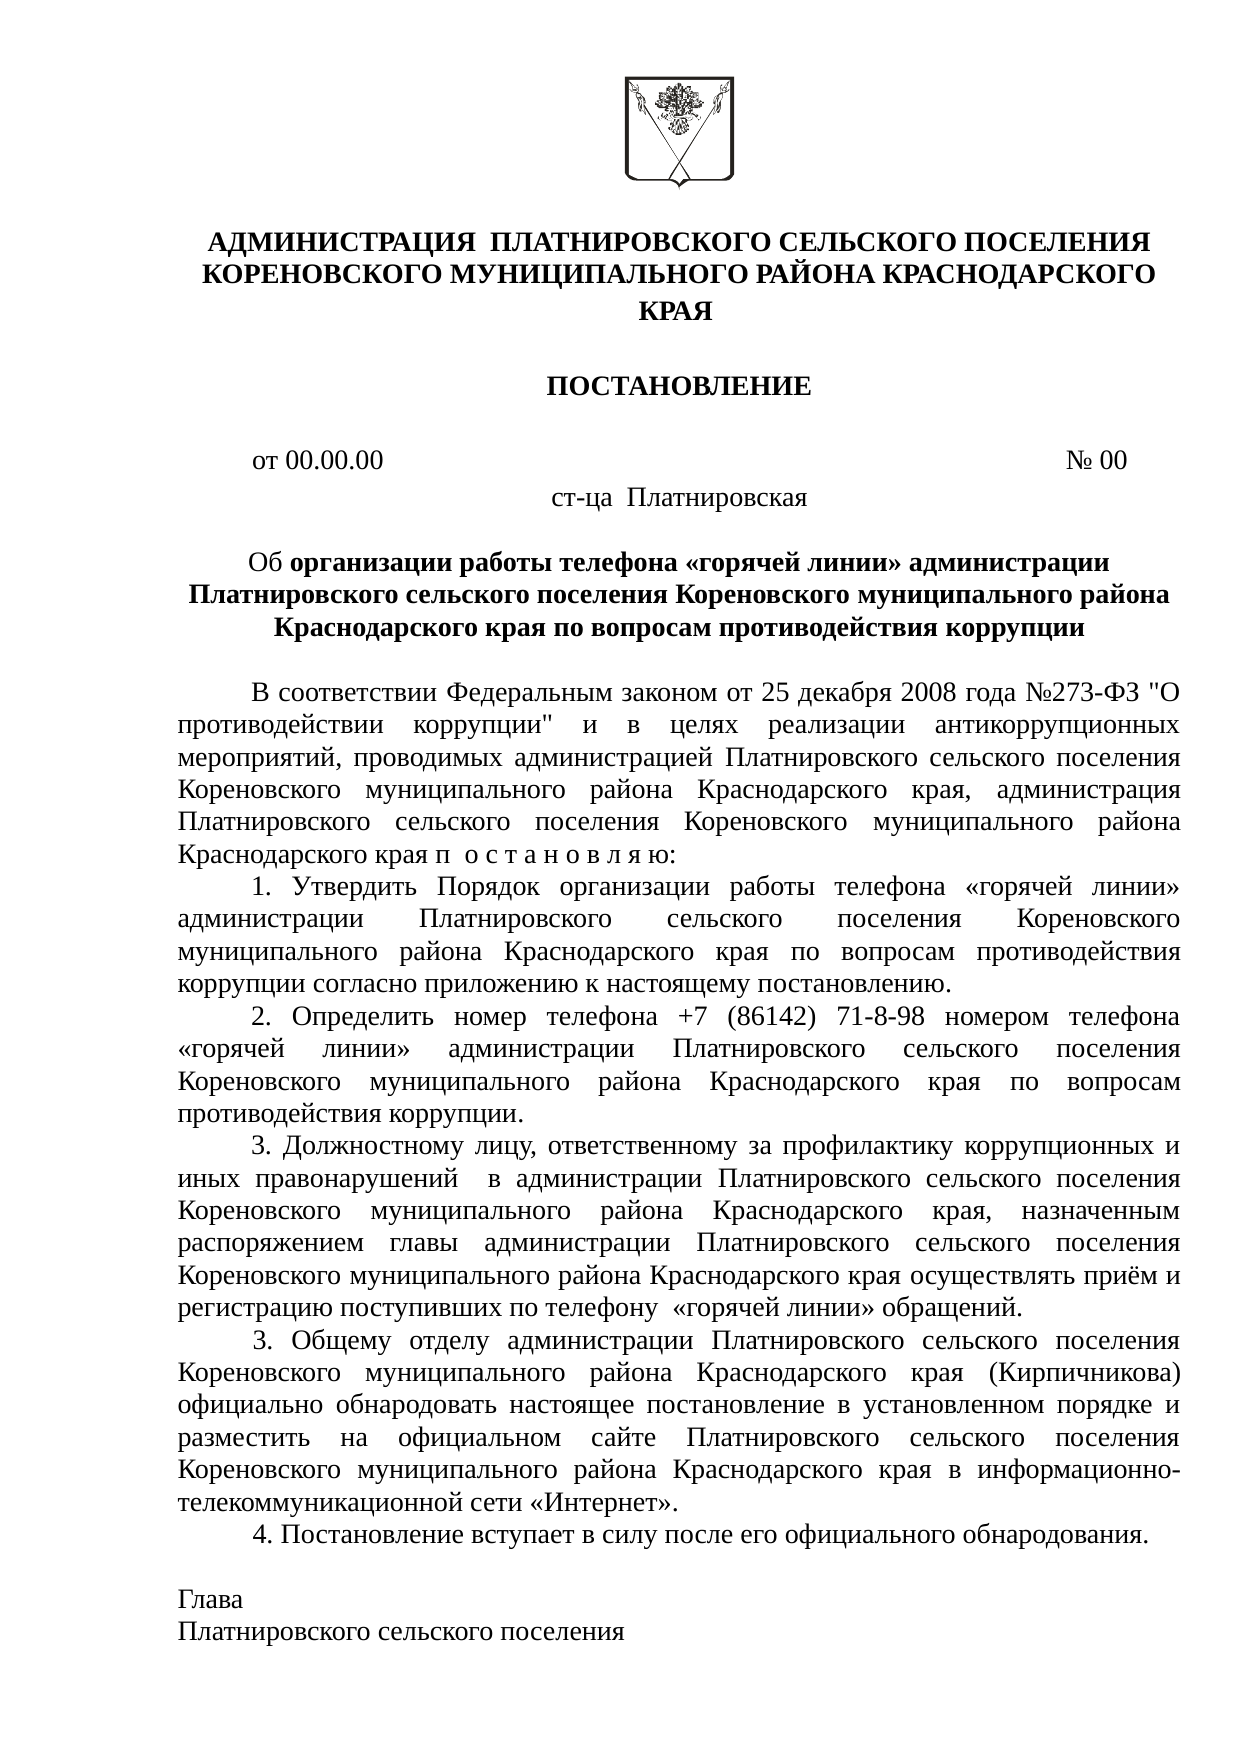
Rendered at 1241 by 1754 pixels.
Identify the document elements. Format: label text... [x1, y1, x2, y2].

text Глава [177, 1582, 1181, 1614]
text 3. Должностному лицу, ответственному за профилактику коррупционных и иных правонарушений в администрации Платнировского сельского поселения Кореновского муниципального района Краснодарского края, назначенным распоряжением главы администрации Платнировского сельского поселения Кореновского муниципального района Краснодарского края осуществлять приём и регистрацию поступивших по телефону «горячей линии» обращений. [177, 1128, 1181, 1323]
text КОРЕНОВСКОГО МУНИЦИПАЛЬНОГО РАЙОНА КРАСНОДАРСКОГО КРАЯ [177, 257, 1181, 327]
text АДМИНИСТРАЦИЯ ПЛАТНИРОВСКОГО СЕЛЬСКОГО ПОСЕЛЕНИЯ [177, 225, 1181, 257]
text Платнировского сельского поселения [177, 1614, 1181, 1647]
text Об организации работы телефона «горячей линии» администрации Платнировского сельского поселения Кореновского муниципального района Краснодарского края по вопросам противодействия коррупции [177, 545, 1181, 642]
text от 00.00.00 № 00 [177, 443, 1181, 476]
text 3. Общему отделу администрации Платнировского сельского поселения Кореновского муниципального района Краснодарского края (Кирпичникова) официально обнародовать настоящее постановление в установленном порядке и разместить на официальном сайте Платнировского сельского поселения Кореновского муниципального района Краснодарского края в информационно-телекоммуникационной сети «Интернет». [177, 1323, 1181, 1517]
text ст-ца Платнировская [177, 480, 1181, 513]
text 2. Определить номер телефона +7 (86142) 71-8-98 номером телефона «горячей линии» администрации Платнировского сельского поселения Кореновского муниципального района Краснодарского края по вопросам противодействия коррупции. [177, 999, 1181, 1128]
text В соответствии Федеральным законом от 25 декабря 2008 года №273-ФЗ "О противодействии коррупции" и в целях реализации антикоррупционных мероприятий, проводимых администрацией Платнировского сельского поселения Кореновского муниципального района Краснодарского края, администрация Платнировского сельского поселения Кореновского муниципального района Краснодарского края п о с т а н о в л я ю: [177, 675, 1181, 869]
text 1. Утвердить Порядок организации работы телефона «горячей линии» администрации Платнировского сельского поселения Кореновского муниципального района Краснодарского края по вопросам противодействия коррупции согласно приложению к настоящему постановлению. [177, 869, 1181, 999]
text ПОСТАНОВЛЕНИЕ [177, 369, 1181, 401]
text 4. Постановление вступает в силу после его официального обнародования. [177, 1517, 1181, 1549]
